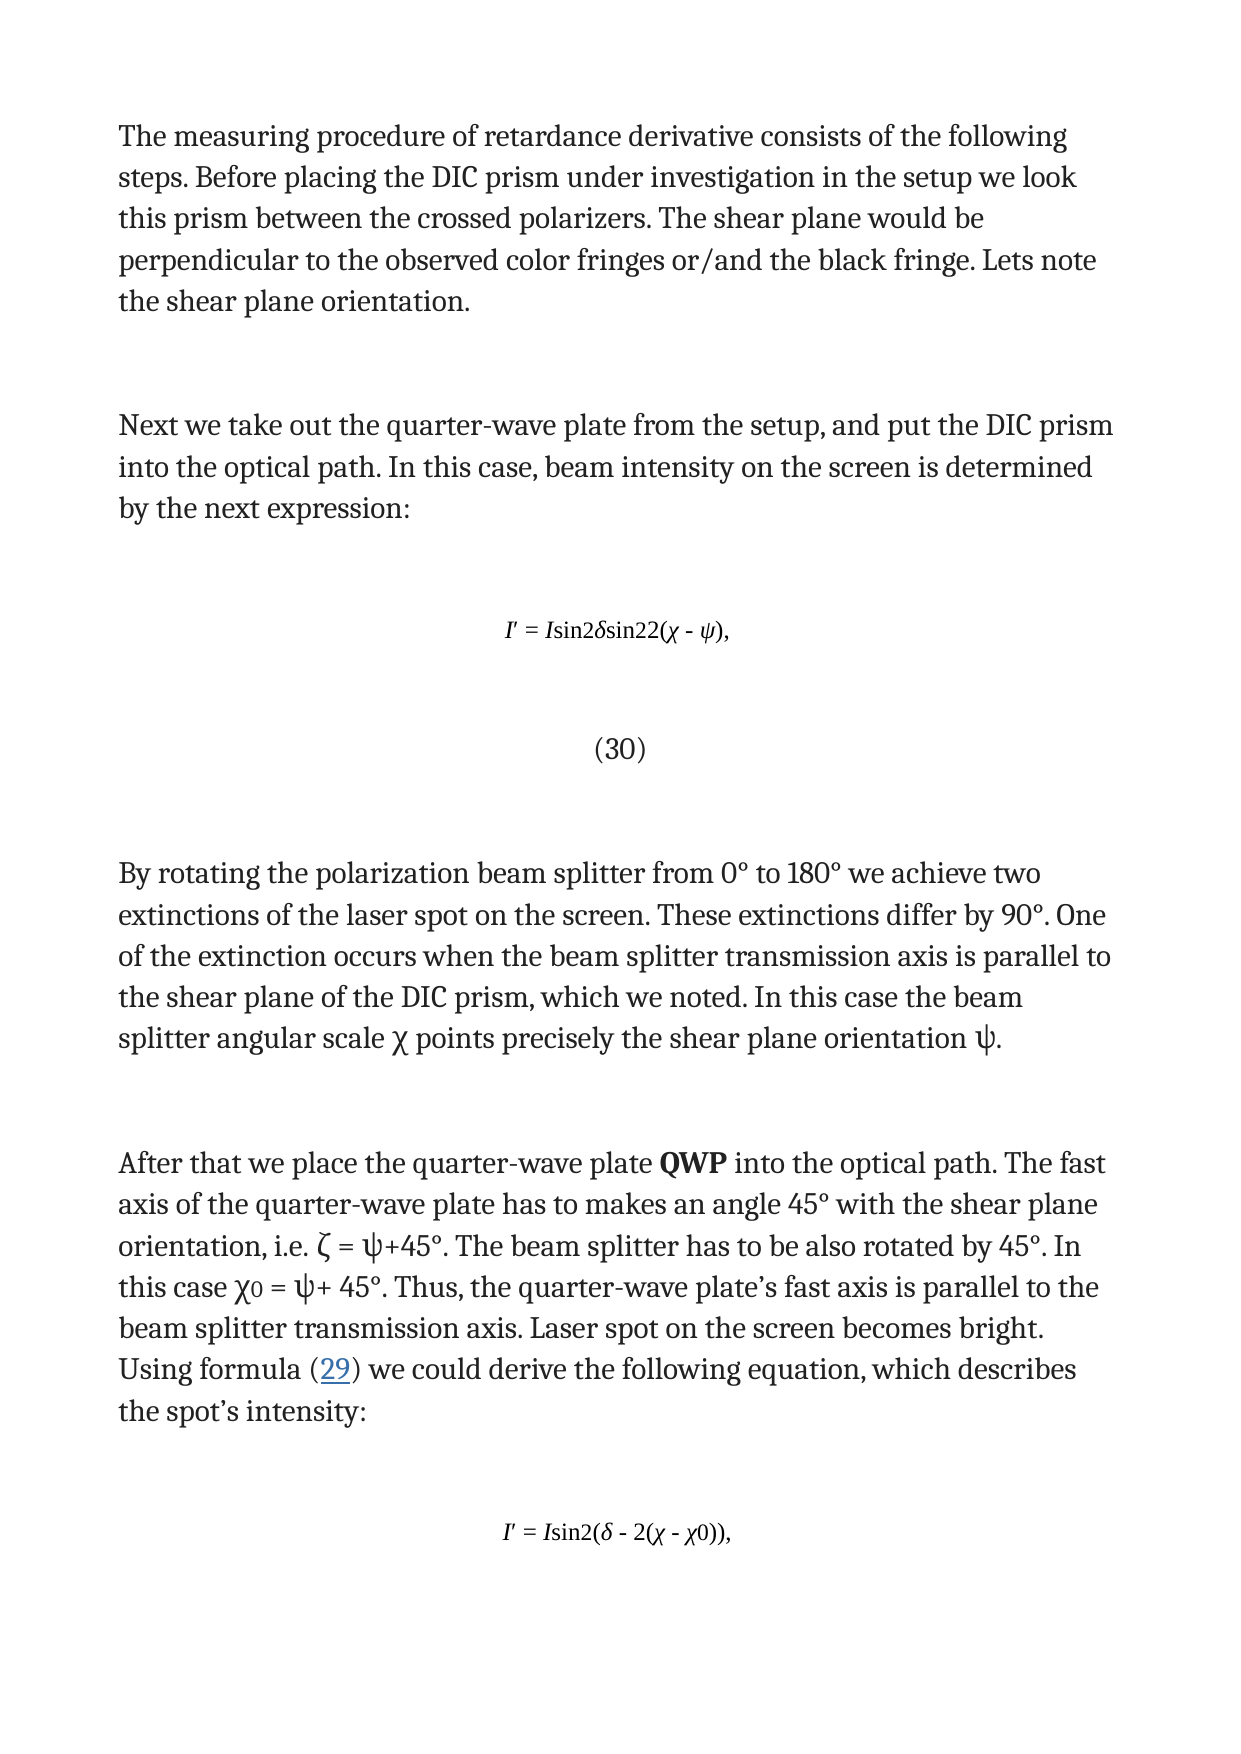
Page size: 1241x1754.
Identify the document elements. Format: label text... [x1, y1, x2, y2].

text I′ = Isin2δsin22(χ - ψ), [118, 615, 1122, 643]
text Next we take out the quarter-wave plate from the setup, and put the DIC prism into the optical path. In this case, beam intensity on the screen is determined by the next expression: [118, 408, 1122, 526]
text I′ = Isin2(δ - 2(χ - χ0)), [118, 1517, 1122, 1546]
text By rotating the polarization beam splitter from 0° to 180° we achieve two extinctions of the laser spot on the screen. These extinctions differ by 90°. One of the extinction occurs when the beam splitter transmission axis is parallel to the shear plane of the DIC prism, which we noted. In this case the beam splitter angular scale χ points precisely the shear plane orientation ψ. [118, 856, 1122, 1057]
text (30) [118, 731, 1122, 767]
text The measuring procedure of retardance derivative consists of the following steps. Before placing the DIC prism under investigation in the setup we look this prism between the crossed polarizers. The shear plane would be perpendicular to the observed color fringes or/and the black fringe. Lets note the shear plane orientation. [118, 118, 1122, 319]
text After that we place the quarter-wave plate QWP into the optical path. The fast axis of the quarter-wave plate has to makes an angle 45° with the shear plane orientation, i.e. ζ = ψ+45°. The beam splitter has to be also rotated by 45°. In this case χ0 = ψ+ 45°. Thus, the quarter-wave plate’s fast axis is parallel to the beam splitter transmission axis. Laser spot on the screen becomes bright. Using formula (29) we could derive the following equation, which describes the spot’s intensity: [118, 1145, 1122, 1429]
